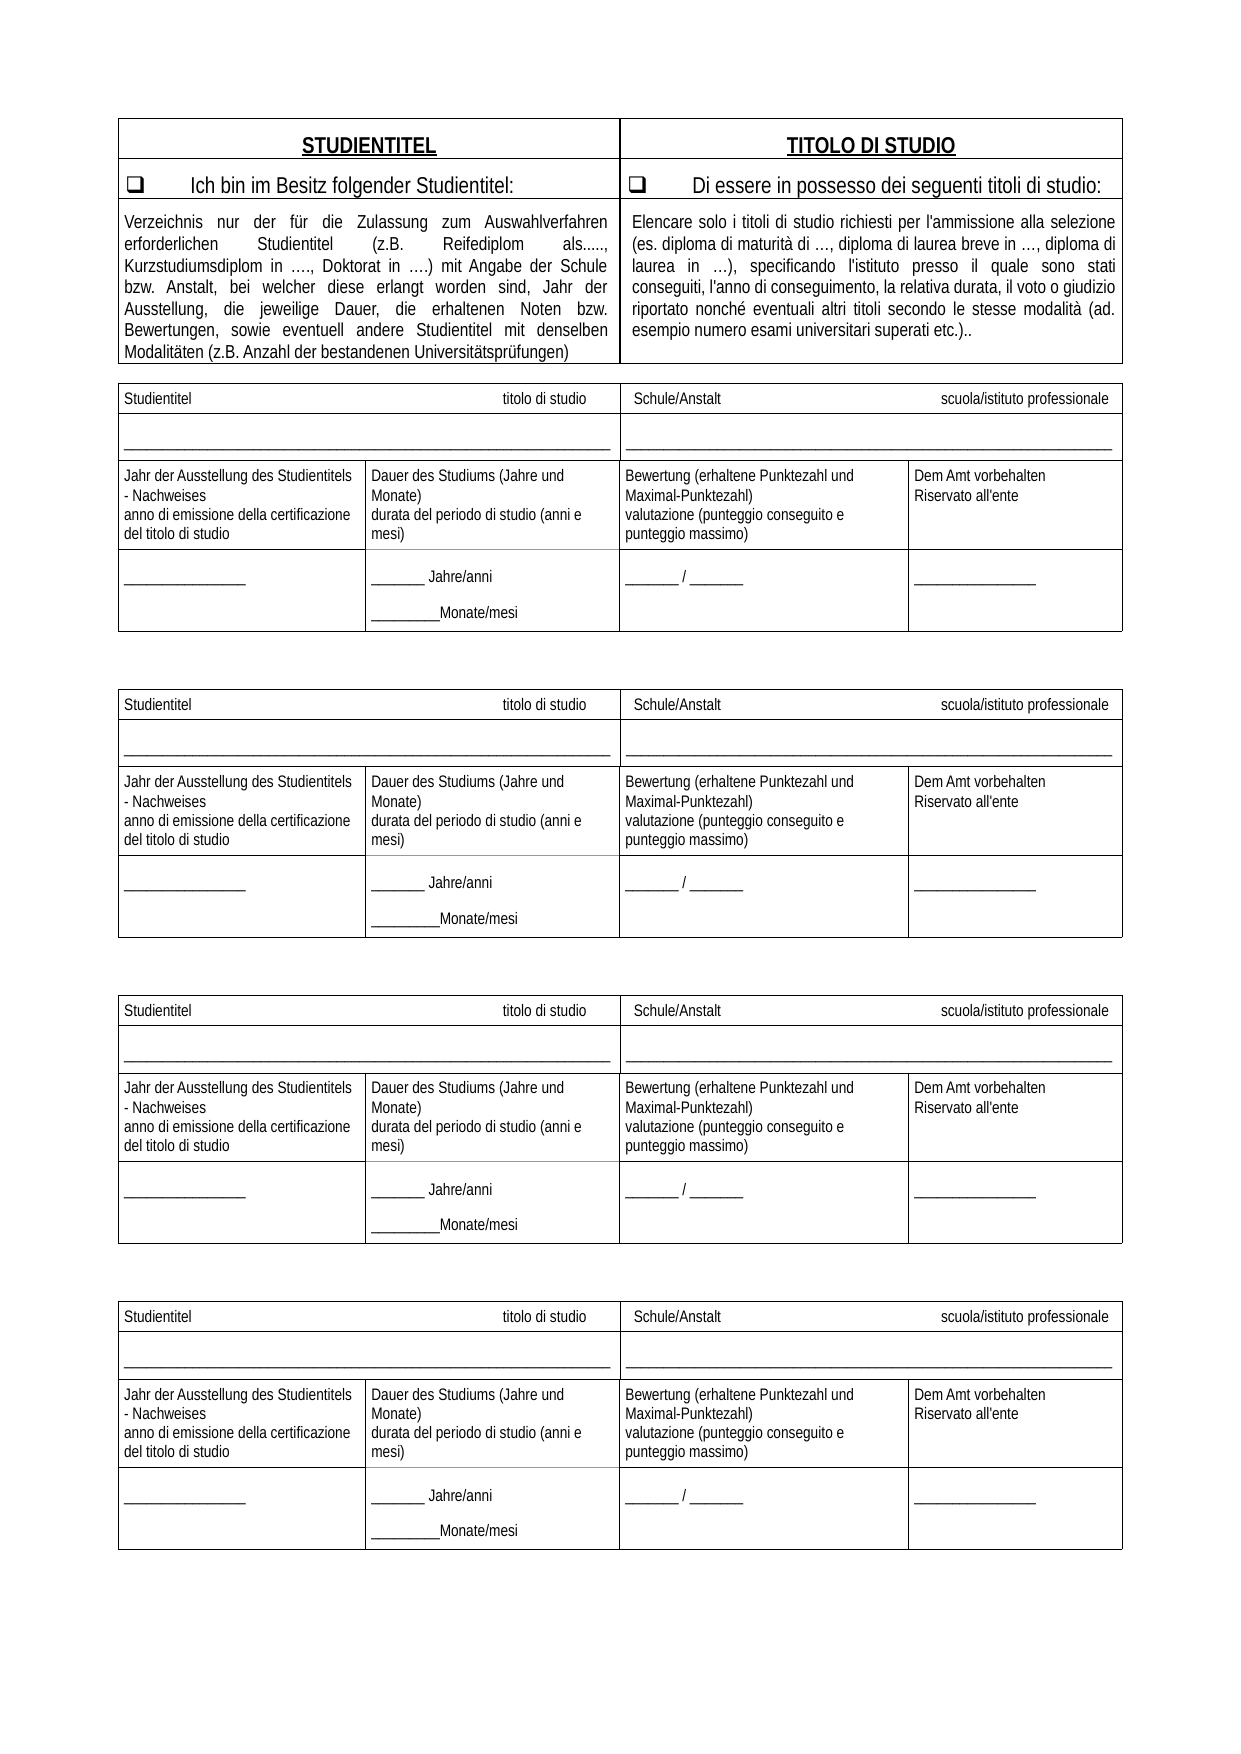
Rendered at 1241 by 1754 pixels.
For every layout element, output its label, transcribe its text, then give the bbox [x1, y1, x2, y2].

table_header Dauer des Studiums (Jahre und Monate) durata del periodo di studio (anni e mesi) [366, 767, 619, 855]
table_cell ________________________________________________________________ [621, 414, 1122, 460]
table_cell ________________ [119, 550, 365, 631]
table_cell ________________________________________________________________ [119, 414, 620, 460]
table_cell ________________________________________________________________ [119, 720, 620, 766]
table_cell ________________ [909, 550, 1122, 631]
table_cell ________________________________________________________________ [119, 1026, 620, 1072]
table_cell _______ / _______ [620, 550, 908, 631]
table_header Dauer des Studiums (Jahre und Monate) durata del periodo di studio (anni e mesi) [366, 1380, 619, 1467]
table_cell ________________ [909, 1468, 1122, 1549]
table_header TITOLO DI STUDIO [621, 119, 1122, 158]
table_cell _______ / _______ [620, 856, 908, 937]
table_cell ________________________________________________________________ [621, 720, 1122, 766]
table_header Schule/Anstalt scuola/istituto professionale [621, 690, 1122, 719]
table_header Schule/Anstalt scuola/istituto professionale [621, 996, 1122, 1025]
table_cell ________________________________________________________________ [621, 1332, 1122, 1378]
table_header Dem Amt vorbehalten Riservato all'ente [909, 1074, 1122, 1161]
table_header Bewertung (erhaltene Punktezahl und Maximal-Punktezahl) valutazione (punteggio conseguito e punteggio massimo) [620, 1380, 908, 1467]
table_header Studientitel titolo di studio [119, 384, 620, 413]
table_cell _______ Jahre/anni _________Monate/mesi [366, 856, 619, 937]
table_header Bewertung (erhaltene Punktezahl und Maximal-Punktezahl) valutazione (punteggio conseguito e punteggio massimo) [620, 767, 908, 855]
table_cell  Ich bin im Besitz folgender Studientitel: [119, 159, 619, 198]
table_cell Verzeichnis nur der für die Zulassung zum Auswahlverfahren erforderlichen Studientitel (z.B. Reifediplom als....., Kurzstudiumsdiplom in …., Doktorat in ….) mit Angabe der Schule bzw. Anstalt, bei welcher diese erlangt worden sind, Jahr der Ausstellung, die jeweilige Dauer, die erhaltenen Noten bzw. Bewertungen, sowie eventuell andere Studientitel mit denselben Modalitäten (z.B. Anzahl der bestandenen Universitätsprüfungen) [119, 199, 619, 362]
table_cell ________________________________________________________________ [621, 1026, 1122, 1072]
table_cell ________________ [909, 1162, 1122, 1243]
table_cell _______ Jahre/anni _________Monate/mesi [366, 550, 619, 631]
table_header Jahr der Ausstellung des Studientitels - Nachweises anno di emissione della certificazione del titolo di studio [119, 1380, 365, 1467]
table_header Bewertung (erhaltene Punktezahl und Maximal-Punktezahl) valutazione (punteggio conseguito e punteggio massimo) [620, 461, 908, 549]
table_header Studientitel titolo di studio [119, 996, 620, 1025]
table_header Bewertung (erhaltene Punktezahl und Maximal-Punktezahl) valutazione (punteggio conseguito e punteggio massimo) [620, 1074, 908, 1161]
table_cell  Di essere in possesso dei seguenti titoli di studio: [621, 159, 1122, 198]
table_cell _______ / _______ [620, 1162, 908, 1243]
table_header Dem Amt vorbehalten Riservato all'ente [909, 461, 1122, 549]
table_cell _______ Jahre/anni _________Monate/mesi [366, 1162, 619, 1243]
table_cell ________________ [119, 1468, 365, 1549]
table_header Dauer des Studiums (Jahre und Monate) durata del periodo di studio (anni e mesi) [366, 461, 619, 549]
table_header Schule/Anstalt scuola/istituto professionale [621, 384, 1122, 413]
table_cell _______ Jahre/anni _________Monate/mesi [366, 1468, 619, 1549]
table_header Jahr der Ausstellung des Studientitels - Nachweises anno di emissione della certificazione del titolo di studio [119, 1074, 365, 1161]
table_header Dem Amt vorbehalten Riservato all'ente [909, 767, 1122, 855]
table_header Studientitel titolo di studio [119, 1302, 620, 1331]
table_header Dauer des Studiums (Jahre und Monate) durata del periodo di studio (anni e mesi) [366, 1074, 619, 1161]
table_header Studientitel titolo di studio [119, 690, 620, 719]
table_header STUDIENTITEL [119, 119, 619, 158]
table_header Jahr der Ausstellung des Studientitels - Nachweises anno di emissione della certificazione del titolo di studio [119, 767, 365, 855]
table_cell ________________ [909, 856, 1122, 937]
table_cell ________________ [119, 856, 365, 937]
table_header Jahr der Ausstellung des Studientitels - Nachweises anno di emissione della certificazione del titolo di studio [119, 461, 365, 549]
table_cell _______ / _______ [620, 1468, 908, 1549]
table_header Dem Amt vorbehalten Riservato all'ente [909, 1380, 1122, 1467]
table_header Schule/Anstalt scuola/istituto professionale [621, 1302, 1122, 1331]
table_cell ________________ [119, 1162, 365, 1243]
table_cell ________________________________________________________________ [119, 1332, 620, 1378]
table_cell Elencare solo i titoli di studio richiesti per l'ammissione alla selezione (es. diploma di maturità di …, diploma di laurea breve in …, diploma di laurea in …), specificando l'istituto presso il quale sono stati conseguiti, l'anno di conseguimento, la relativa durata, il voto o giudizio riportato nonché eventuali altri titoli secondo le stesse modalità (ad. esempio numero esami universitari superati etc.).. [621, 199, 1122, 362]
